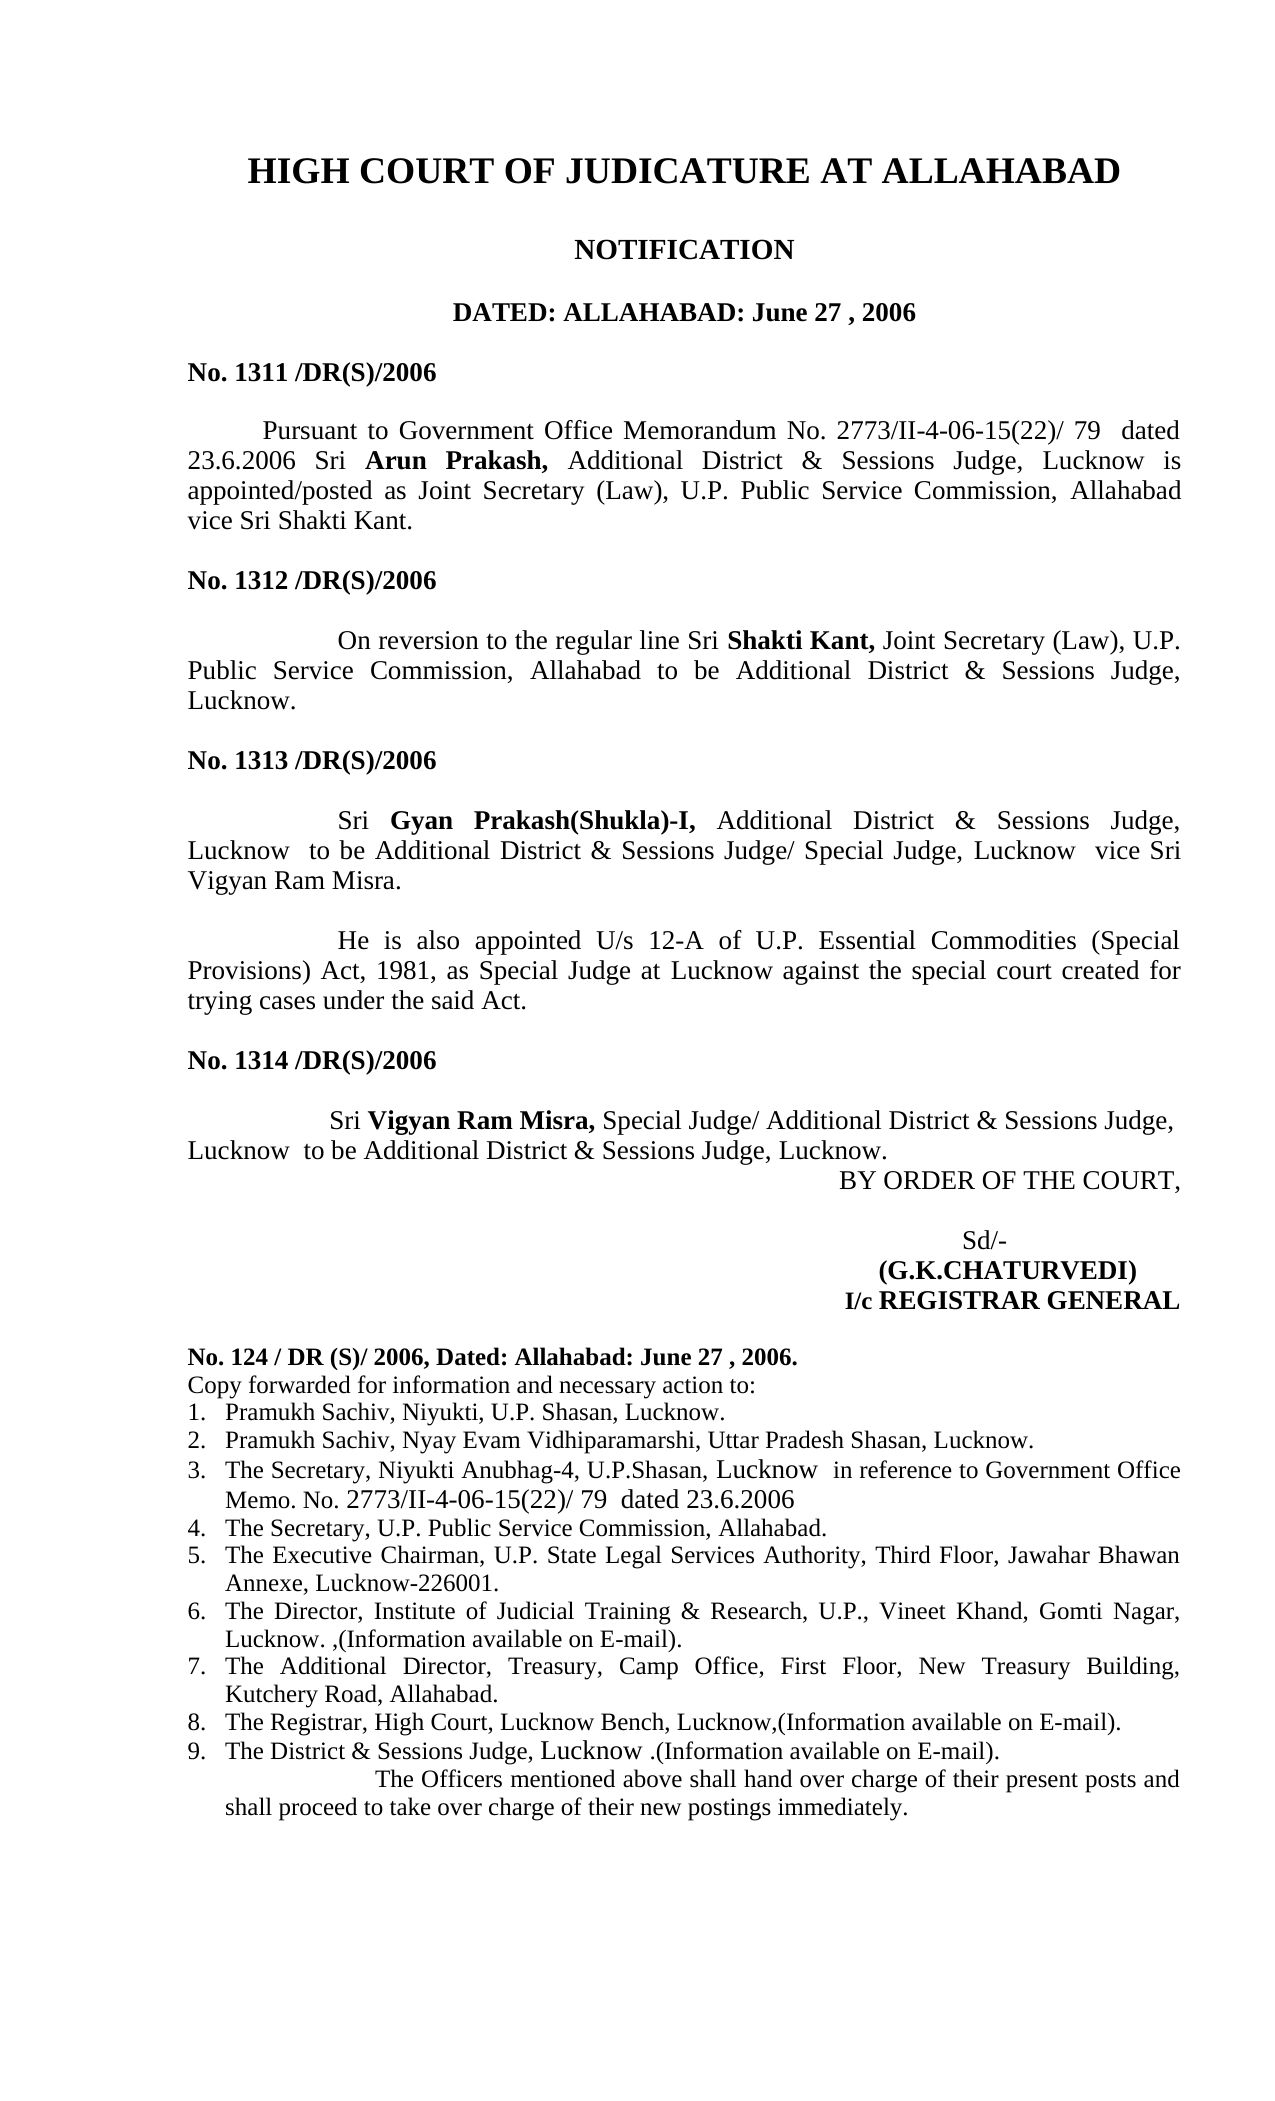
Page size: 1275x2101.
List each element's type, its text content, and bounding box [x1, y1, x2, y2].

text (G.K.CHATURVEDI) [187, 1255, 1181, 1285]
text On reversion to the regular line Sri Shakti Kant, Joint Secretary (Law), U.P. Public Service Commission, Allahabad to be Additional District & Sessions Judge, Lucknow. [187, 625, 1181, 715]
subtitle I/c REGISTRAR GENERAL [187, 1285, 1181, 1315]
text Sri Gyan Prakash(Shukla)-I, Additional District & Sessions Judge, Lucknow to be Additional District & Sessions Judge/ Special Judge, Lucknow vice Sri Vigyan Ram Misra. [187, 805, 1181, 895]
subtitle No. 1311 /DR(S)/2006 [187, 358, 1181, 388]
list The Executive Chairman, U.P. State Legal Services Authority, Third Floor, Jawahar Bhawan Annexe, Lucknow-226001. [187, 1542, 1181, 1597]
subtitle No. 1312 /DR(S)/2006 [187, 565, 1181, 595]
text Pursuant to Government Office Memorandum No. 2773/II-4-06-15(22)/ 79 dated 23.6.2006 Sri Arun Prakash, Additional District & Sessions Judge, Lucknow is appointed/posted as Joint Secretary (Law), U.P. Public Service Commission, Allahabad vice Sri Shakti Kant. [187, 415, 1181, 535]
text Sd/- [187, 1225, 1181, 1255]
subtitle DATED: ALLAHABAD: June 27 , 2006 [187, 298, 1181, 328]
subtitle No. 1313 /DR(S)/2006 [187, 745, 1181, 775]
text NOTIFICATION [187, 233, 1181, 265]
list The District & Sessions Judge, Lucknow .(Information available on E-mail). [187, 1736, 1181, 1766]
title HIGH COURT OF JUDICATURE AT ALLAHABAD [187, 150, 1181, 192]
text The Officers mentioned above shall hand over charge of their present posts and shall proceed to take over charge of their new postings immediately. [187, 1766, 1181, 1821]
list The Secretary, Niyukti Anubhag-4, U.P.Shasan, Lucknow in reference to Government Office Memo. No. 2773/II-4-06-15(22)/ 79 dated 23.6.2006 [187, 1454, 1181, 1514]
list The Registrar, High Court, Lucknow Bench, Lucknow,(Information available on E-mail). [187, 1708, 1181, 1736]
text Sri Vigyan Ram Misra, Special Judge/ Additional District & Sessions Judge, Lucknow to be Additional District & Sessions Judge, Lucknow. BY ORDER OF THE COURT, [187, 1105, 1181, 1195]
text He is also appointed U/s 12-A of U.P. Essential Commodities (Special Provisions) Act, 1981, as Special Judge at Lucknow against the special court created for trying cases under the said Act. [187, 925, 1181, 1015]
text Copy forwarded for information and necessary action to: [187, 1371, 1181, 1398]
list Pramukh Sachiv, Nyay Evam Vidhiparamarshi, Uttar Pradesh Shasan, Lucknow. [187, 1426, 1181, 1454]
list The Secretary, U.P. Public Service Commission, Allahabad. [187, 1514, 1181, 1542]
text No. 124 / DR (S)/ 2006, Dated: Allahabad: June 27 , 2006. [187, 1343, 1181, 1371]
list Pramukh Sachiv, Niyukti, U.P. Shasan, Lucknow. [187, 1398, 1181, 1426]
list The Director, Institute of Judicial Training & Research, U.P., Vineet Khand, Gomti Nagar, Lucknow. ,(Information available on E-mail). [187, 1597, 1181, 1652]
list The Additional Director, Treasury, Camp Office, First Floor, New Treasury Building, Kutchery Road, Allahabad. [187, 1652, 1181, 1708]
subtitle No. 1314 /DR(S)/2006 [187, 1045, 1181, 1075]
